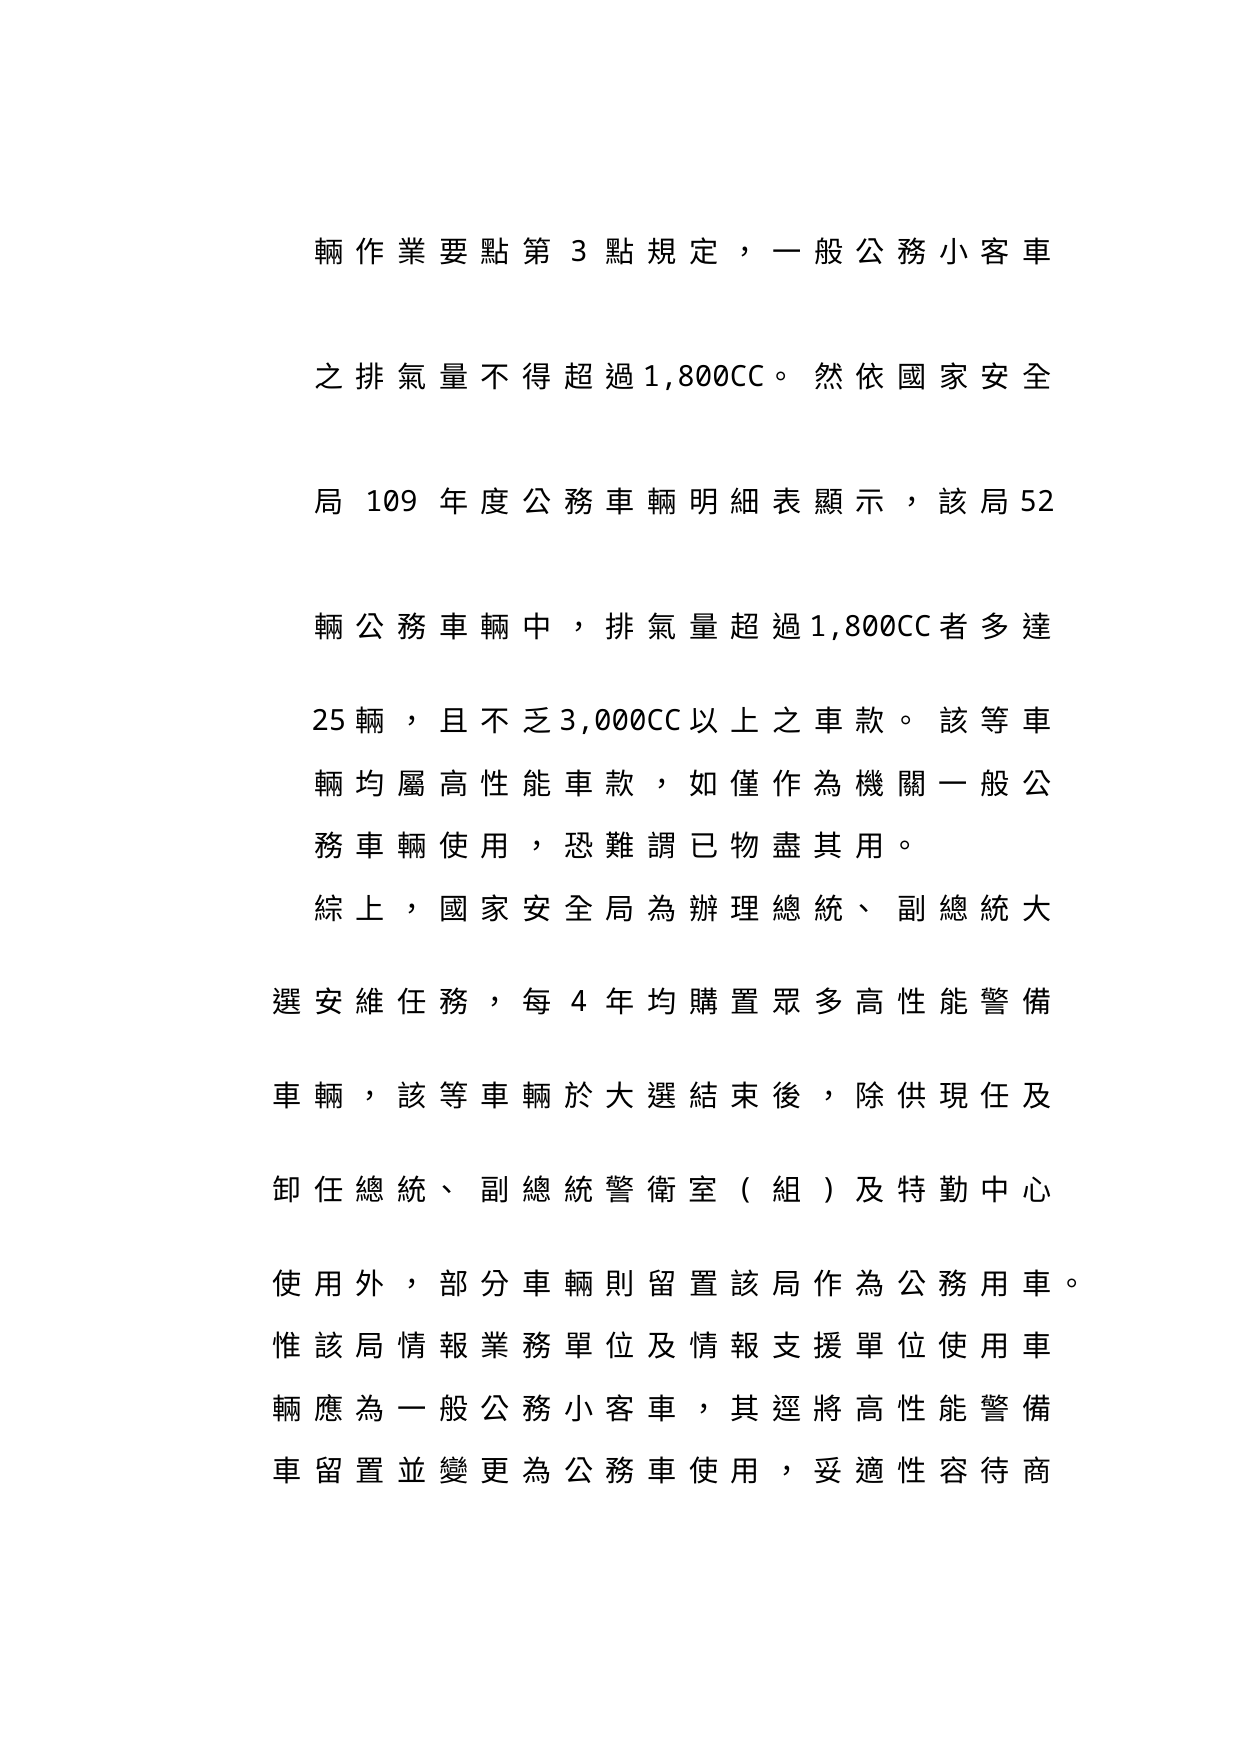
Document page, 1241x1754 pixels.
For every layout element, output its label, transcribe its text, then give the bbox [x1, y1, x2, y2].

text 綜上，國家安全局為辦理總統、副總統大選安維任務，每4年均購置眾多高性能警備車輛，該等車輛於大選結束後，除供現任及卸任總統、副總統警衛室(組)及特勤中心使用外，部分車輛則留置該局作為公務用車。惟該局情報業務單位及情報支援單位使用車輛應為一般公務小客車，其逕將高性能警備車留置並變更為公務車使用，妥適性容待商榷。 [242, 865, 1058, 1490]
text 輛作業要點第3點規定，一般公務小客車之排氣量不得超過1,800CC。然依國家安全局109年度公務車輛明細表顯示，該局52輛公務車輛中，排氣量超過1,800CC者多達25輛，且不乏3,000CC以上之車款。該等車輛均屬高性能車款，如僅作為機關一般公務車輛使用，恐難謂已物盡其用。 [271, 177, 1058, 865]
